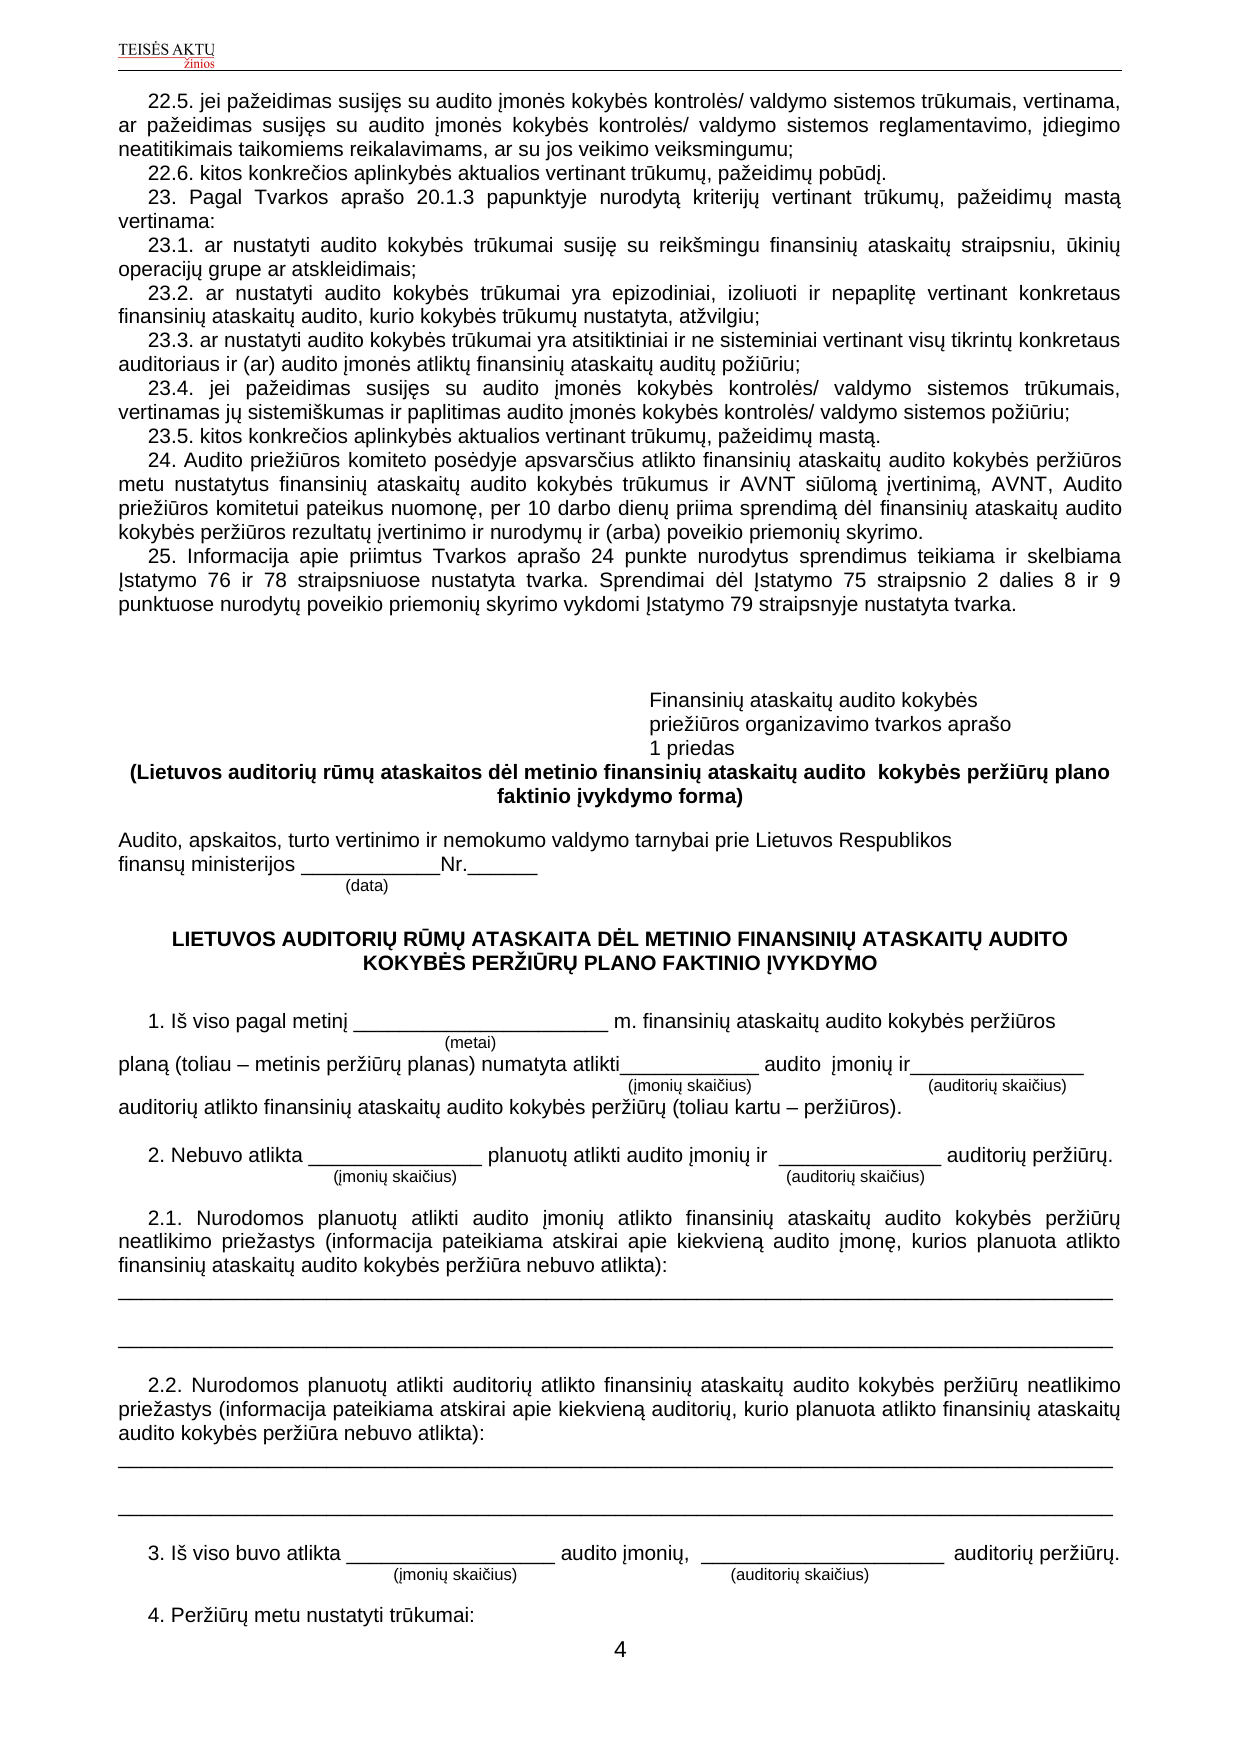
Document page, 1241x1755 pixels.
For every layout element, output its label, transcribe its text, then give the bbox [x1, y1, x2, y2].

text 22.5. jei pažeidimas susijęs su audito įmonės kokybės kontrolės/ valdymo sistemos trūkumais, vertinama, ar pažeidimas susijęs su audito įmonės kokybės kontrolės/ valdymo sistemos reglamentavimo, įdiegimo neatitikimais taikomiems reikalavimams, ar su jos veikimo veiksmingumu; [118, 89, 1122, 161]
text auditorių atlikto finansinių ataskaitų audito kokybės peržiūrų (toliau kartu – peržiūros). [118, 1095, 1122, 1119]
text planą (toliau – metinis peržiūrų planas) numatyta atlikti____________ audito įmonių ir_______________ [118, 1052, 1122, 1076]
text ______________________________________________________________________________________ [118, 1493, 1122, 1517]
text (metai) [231, 1033, 1122, 1052]
text ______________________________________________________________________________________ [118, 1277, 1122, 1301]
text 23.4. jei pažeidimas susijęs su audito įmonės kokybės kontrolės/ valdymo sistemos trūkumais, vertinamas jų sistemiškumas ir paplitimas audito įmonės kokybės kontrolės/ valdymo sistemos požiūriu; [118, 376, 1122, 424]
text 3. Iš viso buvo atlikta __________________ audito įmonių, _____________________ auditorių peržiūrų. [118, 1541, 1122, 1565]
text (data) [118, 876, 1122, 895]
text 23.5. kitos konkrečios aplinkybės aktualios vertinant trūkumų, pažeidimų mastą. [118, 424, 1122, 448]
text (Lietuvos auditorių rūmų ataskaitos dėl metinio finansinių ataskaitų audito kokybės peržiūrų plano faktinio įvykdymo forma) [118, 759, 1122, 807]
text Audito, apskaitos, turto vertinimo ir nemokumo valdymo tarnybai prie Lietuvos Respublikos [118, 828, 1122, 852]
text (įmonių skaičius) (auditorių skaičius) [118, 1167, 1122, 1186]
text 4. Peržiūrų metu nustatyti trūkumai: [118, 1603, 1122, 1627]
text 23. Pagal Tvarkos aprašo 20.1.3 papunktyje nurodytą kriterijų vertinant trūkumų, pažeidimų mastą vertinama: [118, 184, 1122, 232]
text (įmonių skaičius) (auditorių skaičius) [118, 1565, 1122, 1584]
text Finansinių ataskaitų audito kokybės priežiūros organizavimo tvarkos aprašo 1 priedas [649, 688, 1122, 759]
text (įmonių skaičius) (auditorių skaičius) [118, 1076, 1122, 1095]
text Lietuvos auditorių rūmų ataskaita dėl metinio finansinių ataskaitų AUDITO KOKYBĖS peržiūrų plano faktinio įvykdymo [118, 927, 1122, 974]
text 25. Informacija apie priimtus Tvarkos aprašo 24 punkte nurodytus sprendimus teikiama ir skelbiama Įstatymo 76 ir 78 straipsniuose nustatyta tvarka. Sprendimai dėl Įstatymo 75 straipsnio 2 dalies 8 ir 9 punktuose nurodytų poveikio priemonių skyrimo vykdomi Įstatymo 79 straipsnyje nustatyta tvarka. [118, 544, 1122, 616]
text 23.2. ar nustatyti audito kokybės trūkumai yra epizodiniai, izoliuoti ir nepaplitę vertinant konkretaus finansinių ataskaitų audito, kurio kokybės trūkumų nustatyta, atžvilgiu; [118, 280, 1122, 328]
text 1. Iš viso pagal metinį ______________________ m. finansinių ataskaitų audito kokybės peržiūros [118, 1009, 1122, 1033]
text finansų ministerijos ____________Nr.______ [118, 852, 1122, 876]
text 23.3. ar nustatyti audito kokybės trūkumai yra atsitiktiniai ir ne sisteminiai vertinant visų tikrintų konkretaus auditoriaus ir (ar) audito įmonės atliktų finansinių ataskaitų auditų požiūriu; [118, 328, 1122, 376]
text 24. Audito priežiūros komiteto posėdyje apsvarsčius atlikto finansinių ataskaitų audito kokybės peržiūros metu nustatytus finansinių ataskaitų audito kokybės trūkumus ir AVNT siūlomą įvertinimą, AVNT, Audito priežiūros komitetui pateikus nuomonę, per 10 darbo dienų priima sprendimą dėl finansinių ataskaitų audito kokybės peržiūros rezultatų įvertinimo ir nurodymų ir (arba) poveikio priemonių skyrimo. [118, 448, 1122, 544]
text ______________________________________________________________________________________ [118, 1445, 1122, 1469]
text ______________________________________________________________________________________ [118, 1325, 1122, 1349]
text 2. Nebuvo atlikta _______________ planuotų atlikti audito įmonių ir ______________ auditorių peržiūrų. [118, 1143, 1122, 1167]
text 23.1. ar nustatyti audito kokybės trūkumai susiję su reikšmingu finansinių ataskaitų straipsniu, ūkinių operacijų grupe ar atskleidimais; [118, 232, 1122, 280]
text 22.6. kitos konkrečios aplinkybės aktualios vertinant trūkumų, pažeidimų pobūdį. [118, 161, 1122, 184]
text 2.1. Nurodomos planuotų atlikti audito įmonių atlikto finansinių ataskaitų audito kokybės peržiūrų neatlikimo priežastys (informacija pateikiama atskirai apie kiekvieną audito įmonę, kurios planuota atlikto finansinių ataskaitų audito kokybės peržiūra nebuvo atlikta): [118, 1205, 1122, 1277]
text 2.2. Nurodomos planuotų atlikti auditorių atlikto finansinių ataskaitų audito kokybės peržiūrų neatlikimo priežastys (informacija pateikiama atskirai apie kiekvieną auditorių, kurio planuota atlikto finansinių ataskaitų audito kokybės peržiūra nebuvo atlikta): [118, 1373, 1122, 1445]
